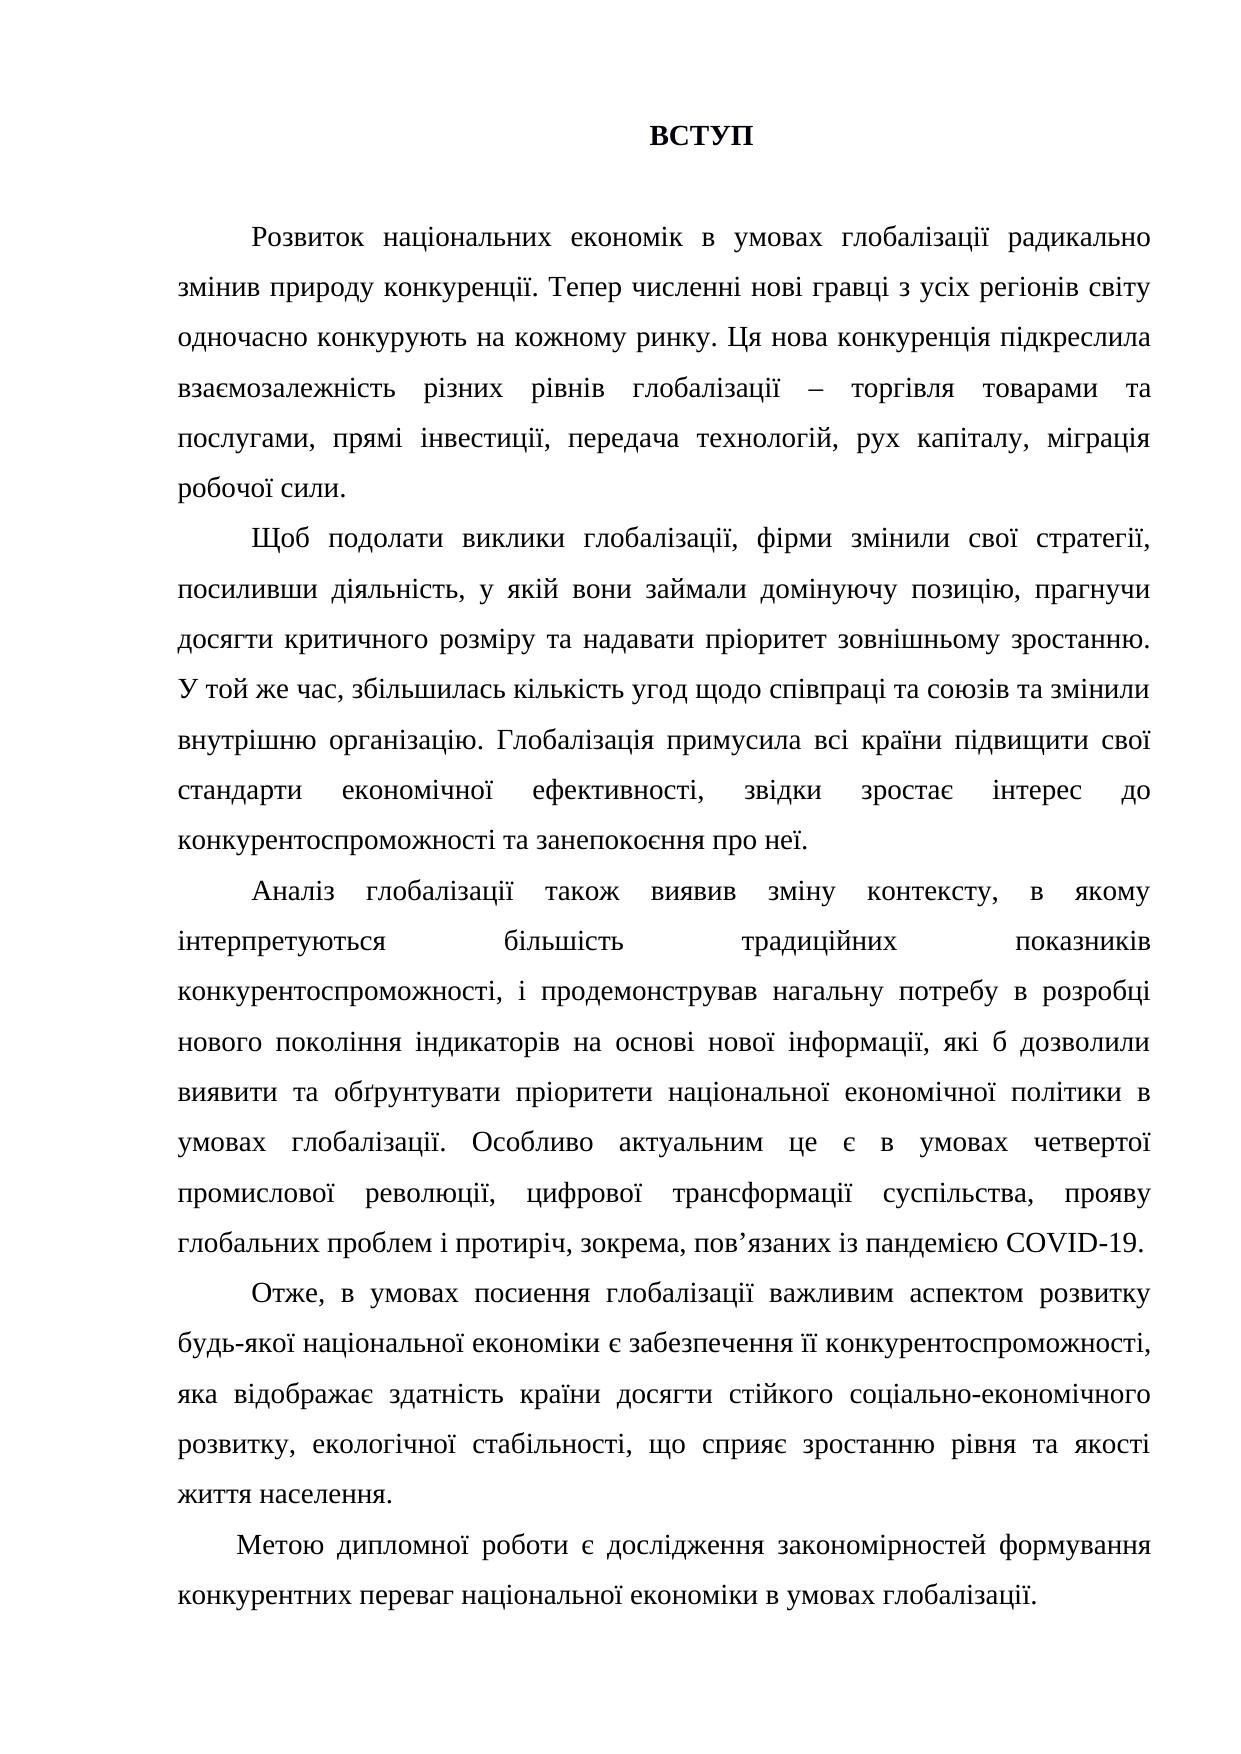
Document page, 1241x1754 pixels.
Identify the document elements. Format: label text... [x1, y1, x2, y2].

subtitle ВСТУП [177, 118, 1152, 152]
text Щоб подолати виклики глобалізації, фірми змінили свої стратегії, посиливши діяльність, у якій вони займали домінуючу позицію, прагнучи досягти критичного розміру та надавати пріоритет зовнішньому зростанню. У той же час, збільшилась кількість угод щодо співпраці та союзів та змінили внутрішню організацію. Глобалізація примусила всі країни підвищити свої стандарти економічної ефективності, звідки зростає інтерес до конкурентоспроможності та занепокоєння про неї. [177, 521, 1152, 856]
text Аналіз глобалізації також виявив зміну контексту, в якому інтерпретуються більшість традиційних показників конкурентоспроможності, і продемонстрував нагальну потребу в розробці нового покоління індикаторів на основі нової інформації, які б дозволили виявити та обґрунтувати пріоритети національної економічної політики в умовах глобалізації. Особливо актуальним це є в умовах четвертої промислової революції, цифрової трансформації суспільства, прояву глобальних проблем і протиріч, зокрема, пов’язаних із пандемією COVID-19. [177, 873, 1152, 1258]
text Розвиток національних економік в умовах глобалізації радикально змінив природу конкуренції. Тепер численні нові гравці з усіх регіонів світу одночасно конкурують на кожному ринку. Ця нова конкуренція підкреслила взаємозалежність різних рівнів глобалізації – торгівля товарами та послугами, прямі інвестиції, передача технологій, рух капіталу, міграція робочої сили. [177, 219, 1152, 504]
text Метою дипломної роботи є дослідження закономірностей формування конкурентних переваг національної економіки в умовах глобалізації. [177, 1527, 1152, 1611]
text Отже, в умовах посиення глобалізації важливим аспектом розвитку будь-якої національної економіки є забезпечення її конкурентоспроможності, яка відображає здатність країни досягти стійкого соціально-економічного розвитку, екологічної стабільності, що сприяє зростанню рівня та якості життя населення. [177, 1275, 1152, 1510]
